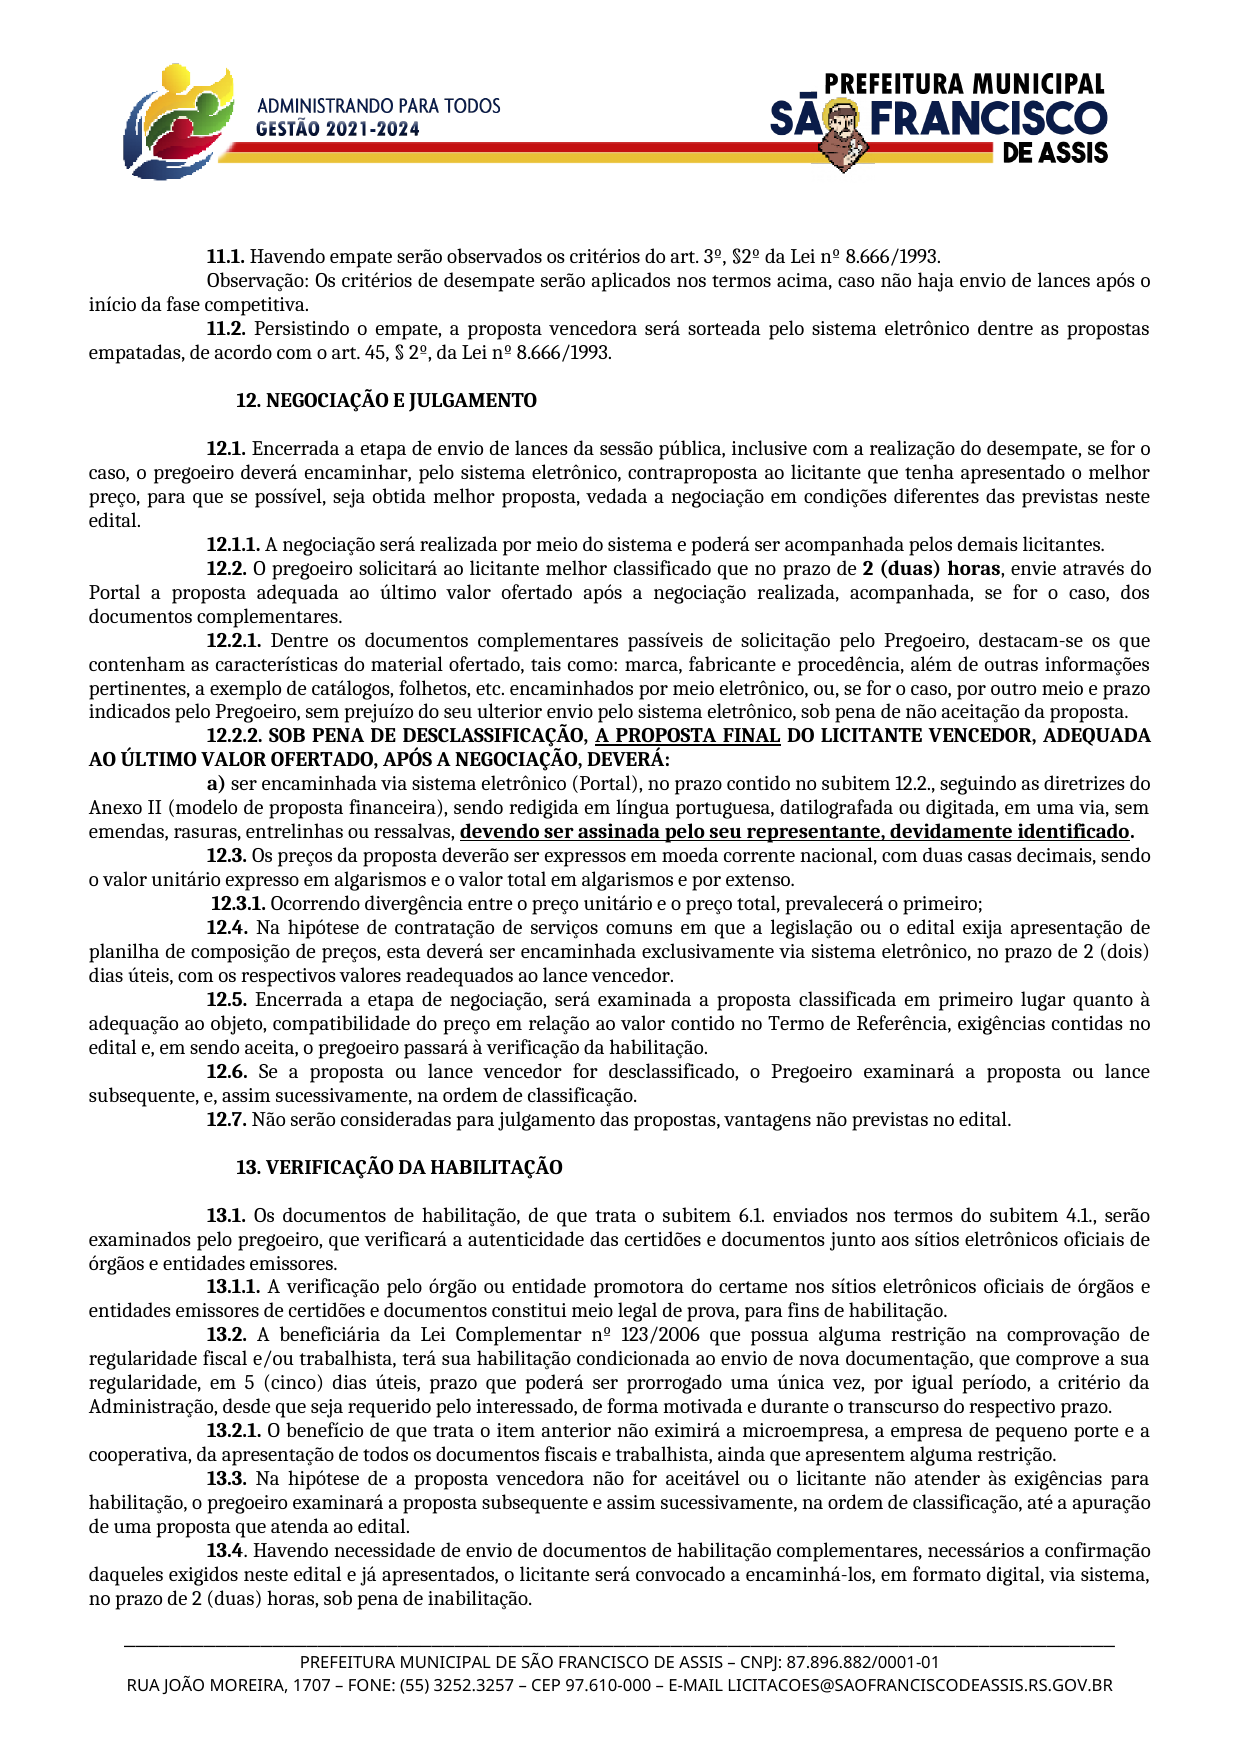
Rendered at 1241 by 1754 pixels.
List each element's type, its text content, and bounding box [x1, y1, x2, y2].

text 12.2.2. SOB PENA DE DESCLASSIFICAÇÃO, A PROPOSTA FINAL DO LICITANTE VENCEDOR, ADEQUADA AO ÚLTIMO VALOR OFERTADO, APÓS A NEGOCIAÇÃO, DEVERÁ: [89, 724, 1152, 772]
text 12.4. Na hipótese de contratação de serviços comuns em que a legislação ou o edital exija apresentação de planilha de composição de preços, esta deverá ser encaminhada exclusivamente via sistema eletrônico, no prazo de 2 (dois) dias úteis, com os respectivos valores readequados ao lance vencedor. [89, 916, 1152, 988]
text 12.3. Os preços da proposta deverão ser expressos em moeda corrente nacional, com duas casas decimais, sendo o valor unitário expresso em algarismos e o valor total em algarismos e por extenso. [89, 844, 1152, 892]
text 13.2. A beneficiária da Lei Complementar nº 123/2006 que possua alguma restrição na comprovação de regularidade fiscal e/ou trabalhista, terá sua habilitação condicionada ao envio de nova documentação, que comprove a sua regularidade, em 5 (cinco) dias úteis, prazo que poderá ser prorrogado uma única vez, por igual período, a critério da Administração, desde que seja requerido pelo interessado, de forma motivada e durante o transcurso do respectivo prazo. [89, 1323, 1152, 1419]
text Observação: Os critérios de desempate serão aplicados nos termos acima, caso não haja envio de lances após o início da fase competitiva. [89, 269, 1152, 317]
text 11.1. Havendo empate serão observados os critérios do art. 3º, §2º da Lei nº 8.666/1993. [89, 245, 1152, 269]
text 13.4. Havendo necessidade de envio de documentos de habilitação complementares, necessários a confirmação daqueles exigidos neste edital e já apresentados, o licitante será convocado a encaminhá-los, em formato digital, via sistema, no prazo de 2 (duas) horas, sob pena de inabilitação. [89, 1539, 1152, 1611]
text 12.2.1. Dentre os documentos complementares passíveis de solicitação pelo Pregoeiro, destacam-se os que contenham as características do material ofertado, tais como: marca, fabricante e procedência, além de outras informações pertinentes, a exemplo de catálogos, folhetos, etc. encaminhados por meio eletrônico, ou, se for o caso, por outro meio e prazo indicados pelo Pregoeiro, sem prejuízo do seu ulterior envio pelo sistema eletrônico, sob pena de não aceitação da proposta. [89, 628, 1152, 724]
text a) ser encaminhada via sistema eletrônico (Portal), no prazo contido no subitem 12.2., seguindo as diretrizes do Anexo II (modelo de proposta financeira), sendo redigida em língua portuguesa, datilografada ou digitada, em uma via, sem emendas, rasuras, entrelinhas ou ressalvas, devendo ser assinada pelo seu representante, devidamente identificado. [89, 772, 1152, 844]
text 12.5. Encerrada a etapa de negociação, será examinada a proposta classificada em primeiro lugar quanto à adequação ao objeto, compatibilidade do preço em relação ao valor contido no Termo de Referência, exigências contidas no edital e, em sendo aceita, o pregoeiro passará à verificação da habilitação. [89, 988, 1152, 1059]
text 12.7. Não serão consideradas para julgamento das propostas, vantagens não previstas no edital. [89, 1107, 1152, 1131]
text 12.2. O pregoeiro solicitará ao licitante melhor classificado que no prazo de 2 (duas) horas, envie através do Portal a proposta adequada ao último valor ofertado após a negociação realizada, acompanhada, se for o caso, dos documentos complementares. [89, 556, 1152, 628]
text 12.1.1. A negociação será realizada por meio do sistema e poderá ser acompanhada pelos demais licitantes. [89, 532, 1152, 556]
text 12. NEGOCIAÇÃO E JULGAMENTO [89, 389, 1152, 413]
text 11.2. Persistindo o empate, a proposta vencedora será sorteada pelo sistema eletrônico dentre as propostas empatadas, de acordo com o art. 45, § 2º, da Lei nº 8.666/1993. [89, 317, 1152, 365]
text 13.2.1. O benefício de que trata o item anterior não eximirá a microempresa, a empresa de pequeno porte e a cooperativa, da apresentação de todos os documentos fiscais e trabalhista, ainda que apresentem alguma restrição. [89, 1419, 1152, 1467]
text 13.1. Os documentos de habilitação, de que trata o subitem 6.1. enviados nos termos do subitem 4.1., serão examinados pelo pregoeiro, que verificará a autenticidade das certidões e documentos junto aos sítios eletrônicos oficiais de órgãos e entidades emissores. [89, 1203, 1152, 1275]
text 12.6. Se a proposta ou lance vencedor for desclassificado, o Pregoeiro examinará a proposta ou lance subsequente, e, assim sucessivamente, na ordem de classificação. [89, 1059, 1152, 1107]
text 13. VERIFICAÇÃO DA HABILITAÇÃO [89, 1155, 1152, 1179]
text 12.1. Encerrada a etapa de envio de lances da sessão pública, inclusive com a realização do desempate, se for o caso, o pregoeiro deverá encaminhar, pelo sistema eletrônico, contraproposta ao licitante que tenha apresentado o melhor preço, para que se possível, seja obtida melhor proposta, vedada a negociação em condições diferentes das previstas neste edital. [89, 437, 1152, 532]
text 13.1.1. A verificação pelo órgão ou entidade promotora do certame nos sítios eletrônicos oficiais de órgãos e entidades emissores de certidões e documentos constitui meio legal de prova, para fins de habilitação. [89, 1275, 1152, 1323]
text 13.3. Na hipótese de a proposta vencedora não for aceitável ou o licitante não atender às exigências para habilitação, o pregoeiro examinará a proposta subsequente e assim sucessivamente, na ordem de classificação, até a apuração de uma proposta que atenda ao edital. [89, 1467, 1152, 1539]
text 12.3.1. Ocorrendo divergência entre o preço unitário e o preço total, prevalecerá o primeiro; [89, 892, 1152, 916]
